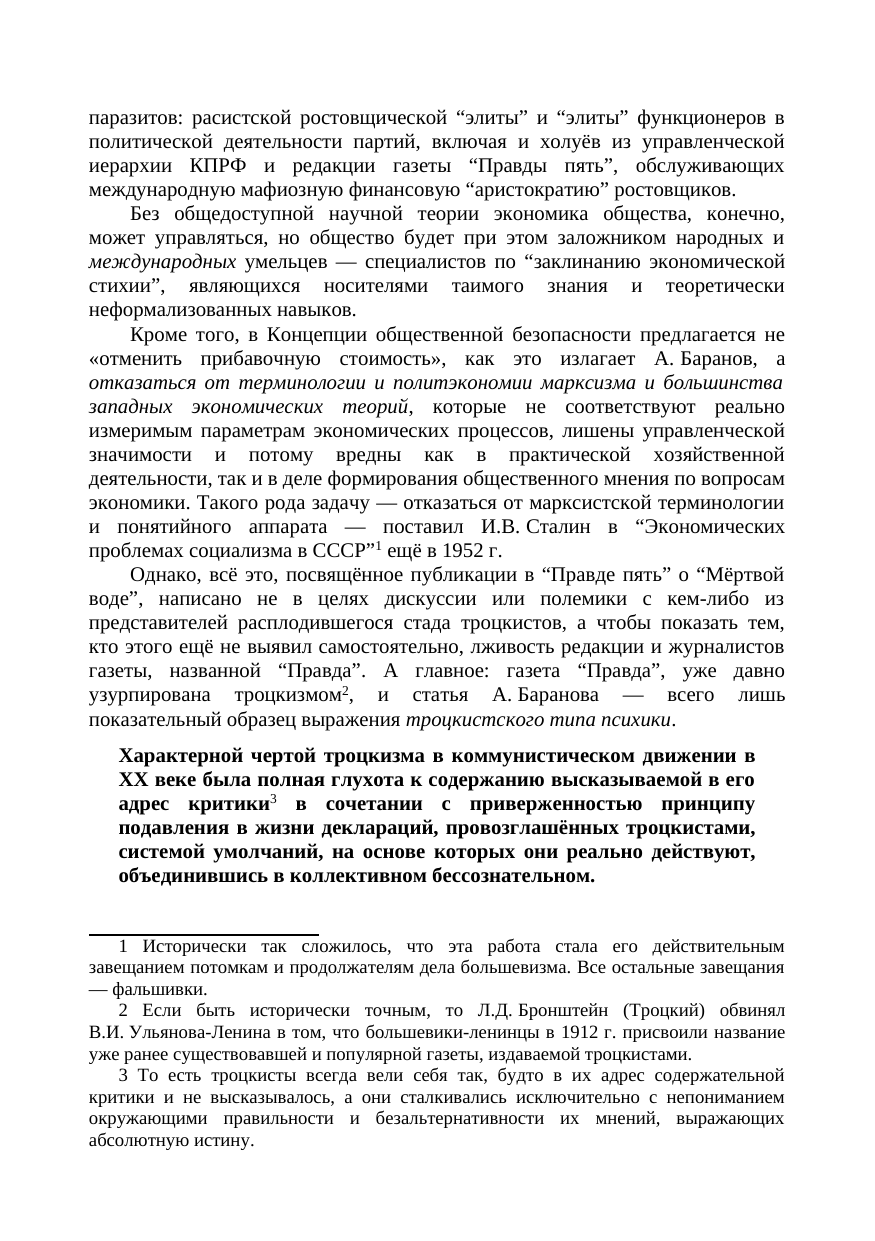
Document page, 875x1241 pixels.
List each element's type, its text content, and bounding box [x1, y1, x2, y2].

text Без общедоступной научной теории экономика общества, конечно, может управляться, но общество будет при этом заложником народных и международных умельцев — специалистов по “заклинанию экономической стихии”, являющихся носителями таимого знания и теоретически неформализованных навыков. [89, 201, 786, 321]
text Кроме того, в Концепции общественной безопасности предлагается не «отменить прибавочную стоимость», как это излагает А. Баранов, а отказаться от терминологии и политэкономии марксизма и большинства западных экономических теорий, которые не соответствуют реально измеримым параметрам экономических процессов, лишены управленческой значимости и потому вредны как в практической хозяйственной деятельности, так и в деле формирования общественного мнения по вопросам экономики. Такого рода задачу — отказаться от марксистской терминологии и понятийного аппарата — поставил И.В. Сталин в “Экономических проблемах социализма в СССР” ещё в 1952 г. [89, 321, 786, 562]
text То есть троцкисты всегда вели себя так, будто в их адрес содержательной критики и не высказывалось, а они сталкивались исключительно с непониманием окружающими правильности и безальтернативности их мнений, выражающих абсолютную истину. [89, 1064, 786, 1150]
text Однако, всё это, посвящённое публикации в “Правде пять” о “Мёртвой воде”, написано не в целях дискуссии или полемики с кем-либо из представителей расплодившегося стада троцкистов, а чтобы показать тем, кто этого ещё не выявил самостоятельно, лживость редакции и журналистов газеты, названной “Правда”. А главное: газета “Правда”, уже давно узурпирована троцкизмом, и статья А. Баранова — всего лишь показательный образец выражения троцкистского типа психики. [89, 562, 786, 731]
text Характерной чертой троцкизма в коммунистическом движении в ХХ веке была полная глухота к содержанию высказываемой в его адрес критики в сочетании с приверженностью принципу подавления в жизни деклараций, провозглашённых троцкистами, системой умолчаний, на основе которых они реально действуют, объединившись в коллективном бессознательном. [118, 743, 756, 887]
text Если быть исторически точным, то Л.Д. Бронштейн (Троцкий) обвинял В.И. Ульянова-Ленина в том, что большевики-ленинцы в 1912 г. присвоили название уже ранее существовавшей и популярной газеты, издаваемой троцкистами. [89, 999, 786, 1064]
text паразитов: расистской ростовщической “элиты” и “элиты” функционеров в политической деятельности партий, включая и холуёв из управленческой иерархии КПРФ и редакции газеты “Правды пять”, обслуживающих международную мафиозную финансовую “аристократию” ростовщиков. [89, 105, 786, 201]
text Исторически так сложилось, что эта работа стала его действительным завещанием потомкам и продолжателям дела большевизма. Все остальные завещания — фальшивки. [89, 935, 786, 999]
